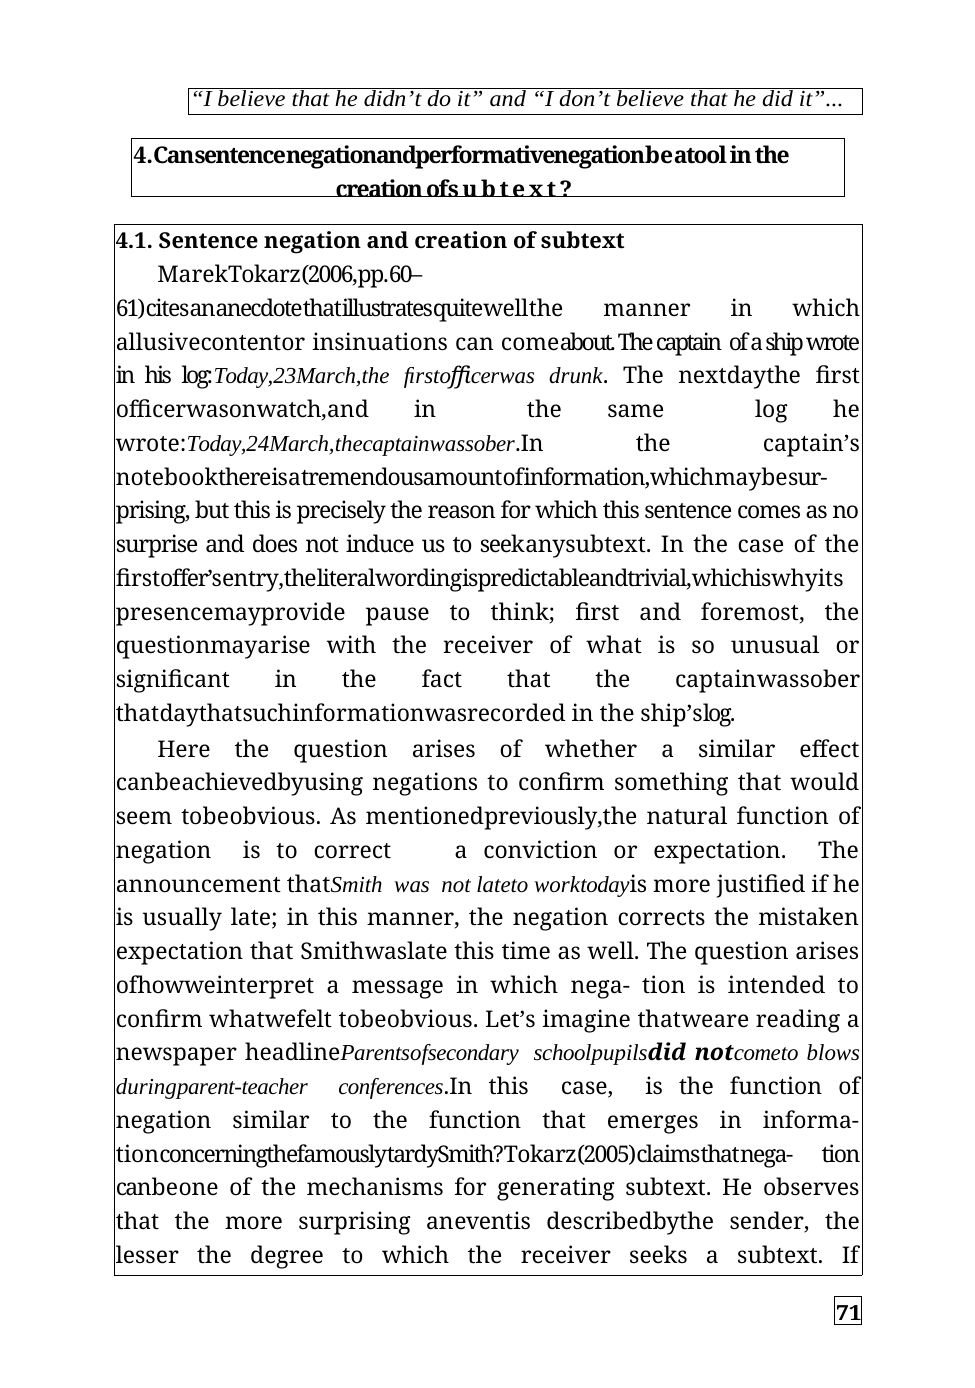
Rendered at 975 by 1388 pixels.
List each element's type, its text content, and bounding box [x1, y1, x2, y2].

text MarekTokarz(2006,pp.60–61)citesananecdotethatillustratesquitewellthe manner in which allusivecontentor insinuations can comeabout. The captain of a ship wrote in his log:Today,23March,the ﬁrstoﬃcerwas drunk. The nextdaythe ﬁrst oﬃcerwasonwatch,and in the same log he wrote:Today,24March,thecaptainwassober.In the captain’s notebookthereisatremendousamountofinformation,whichmaybesur- prising, but this is precisely the reason for which this sentence comes as no surprise and does not induce us to seekanysubtext. In the case of the ﬁrstoﬀer’sentry,theliteralwordingispredictableandtrivial,whichiswhyits presencemayprovide pause to think; ﬁrst and foremost, the questionmayarise with the receiver of what is so unusual or signiﬁcant in the fact that the captainwassober thatdaythatsuchinformationwasrecorded in the ship’slog. [116, 258, 860, 728]
text 4.1. Sentence negation and creation of subtext [116, 226, 862, 255]
text 4.Cansentencenegationandperformativenegationbeatool in the creation ofsubtext? [133, 139, 842, 196]
text “I believe that he didn’t do it” and “I don’t believe that he did it”... [190, 89, 862, 112]
text 71 [836, 1298, 861, 1324]
text Here the question arises of whether a similar eﬀect canbeachievedbyusing negations to conﬁrm something that would seem tobeobvious. As mentionedpreviously,the natural function of negation is to correct a conviction or expectation. The announcement thatSmith was not lateto worktodayis more justiﬁed if he is usually late; in this manner, the negation corrects the mistaken expectation that Smithwaslate this time as well. The question arises ofhowweinterpret a message in which nega- tion is intended to conﬁrm whatwefelt tobeobvious. Let’s imagine thatweare reading a newspaper headlineParentsofsecondary schoolpupilsdid notcometo blows duringparent-teacher conferences.In this case, is the function of negation similar to the function that emerges in informa- tionconcerningthefamouslytardySmith?Tokarz(2005)claimsthatnega- tion canbeone of the mechanisms for generating subtext. He observes that the more surprising aneventis describedbythe sender, the lesser the degree to which the receiver seeks a subtext. If theovertcontentis suﬃciently interesting, exceptional, or new, thenweare unlikely to seek hidden meanings. Ifwewere to read a headlineRectorof thelocaluniver-sityarrestedthenwewould certainlybeinterested, surprised, and inclined to learn more. On the other hand,wewould not seek out hidden mean- ings, asking what the journalist had in mind; indeed, the mostlikelything is that she had in mind precisely what she wrote. The situation willbesimilar when negation is used; ifweread on the sports page thatUltrasofopposingteamsnot allowed toconfrontone another, thenwewilltreat [116, 732, 860, 1275]
